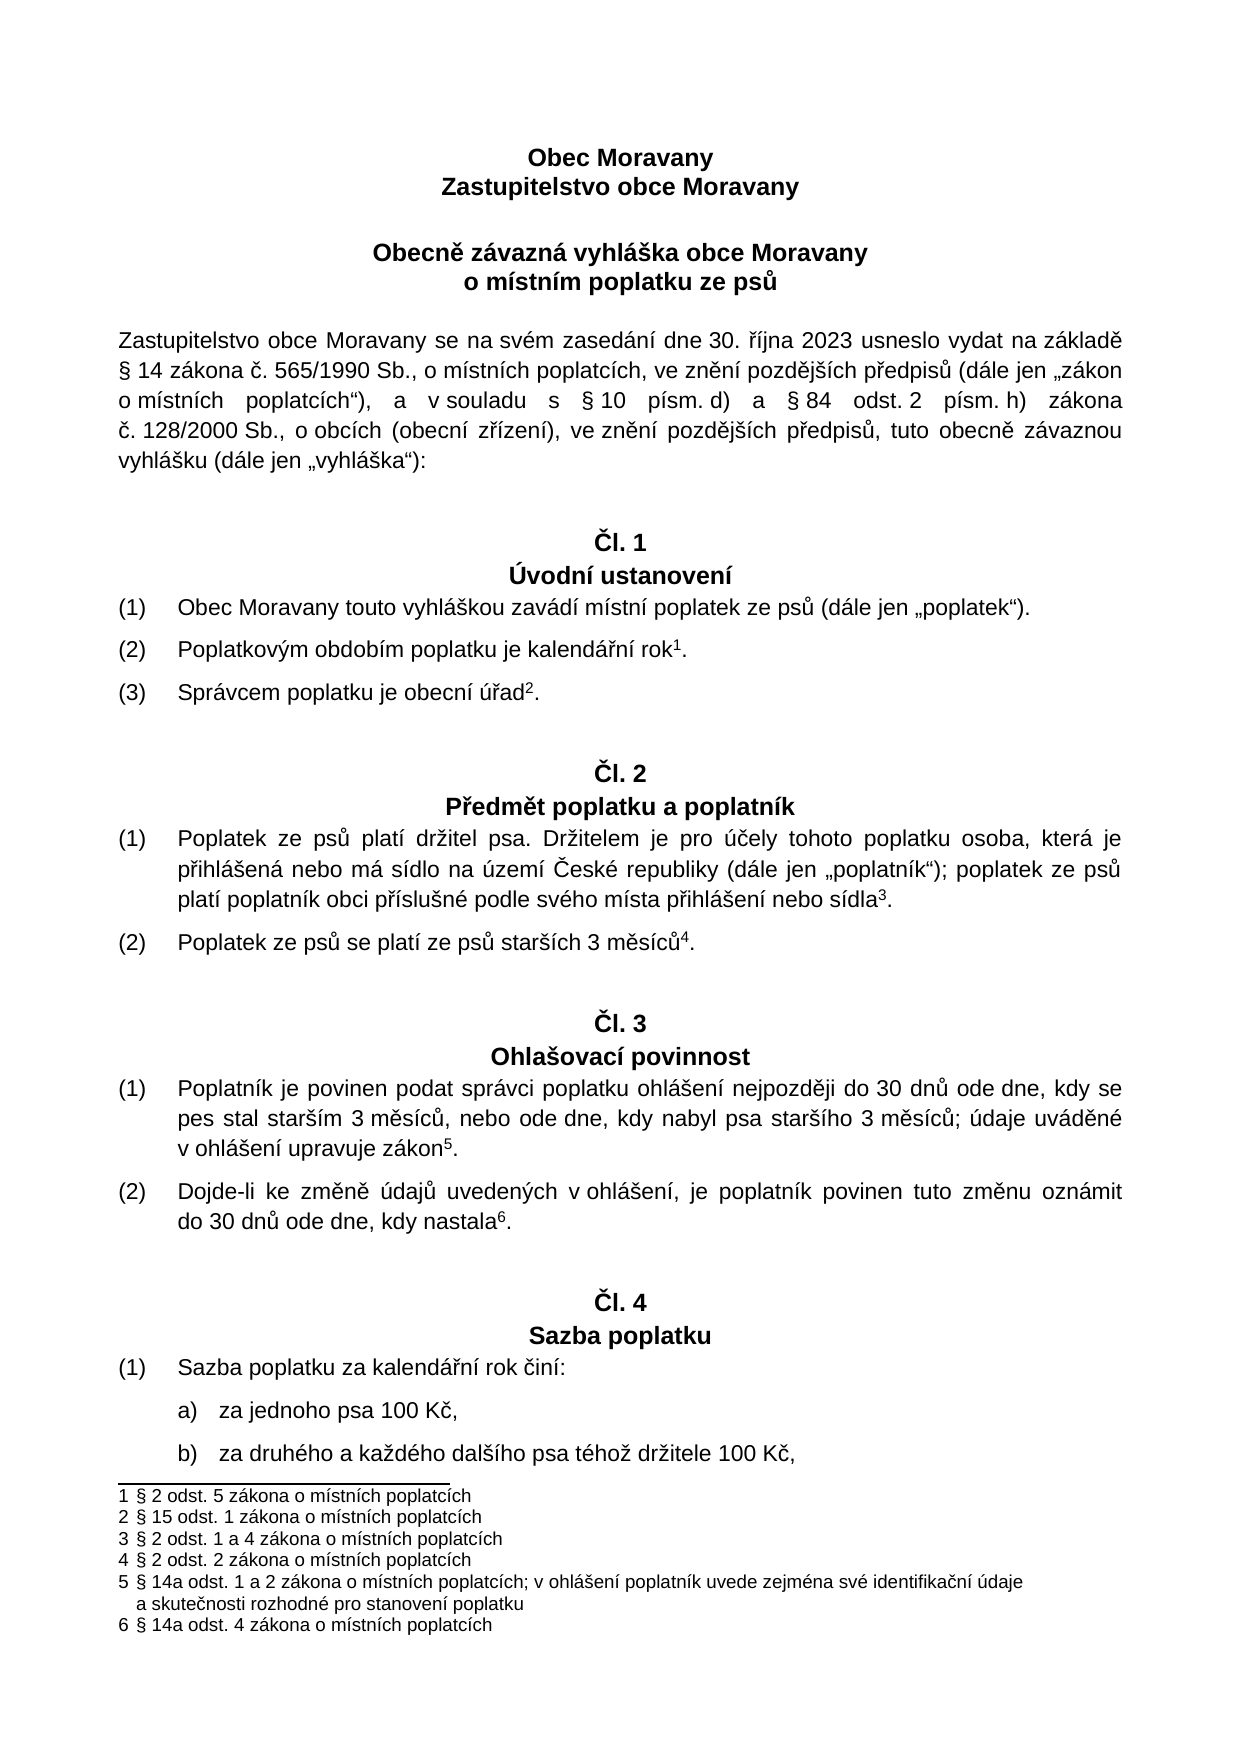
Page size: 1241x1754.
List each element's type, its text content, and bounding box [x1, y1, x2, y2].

list § 14a odst. 1 a 2 zákona o místních poplatcích; v ohlášení poplatník uvede zejména své identifikační údaje a skutečnosti rozhodné pro stanovení poplatku [118, 1571, 1122, 1614]
list Poplatkovým obdobím poplatku je kalendářní rok. [118, 636, 1122, 663]
subtitle Obecně závazná vyhláška obce Moravany o místním poplatku ze psů [118, 238, 1122, 295]
list § 15 odst. 1 zákona o místních poplatcích [118, 1506, 1122, 1528]
list Dojde-li ke změně údajů uvedených v ohlášení, je poplatník povinen tuto změnu oznámit do 30 dnů ode dne, kdy nastala. [118, 1178, 1122, 1234]
list za jednoho psa 100 Kč, [177, 1397, 1122, 1423]
list § 2 odst. 5 zákona o místních poplatcích [118, 1484, 1122, 1506]
list Poplatek ze psů se platí ze psů starších 3 měsíců. [118, 928, 1122, 955]
list Sazba poplatku za kalendářní rok činí: [118, 1354, 1122, 1381]
text Obec Moravany Zastupitelstvo obce Moravany [118, 143, 1122, 201]
text Zastupitelstvo obce Moravany se na svém zasedání dne 30. října 2023 usneslo vydat na základě § 14 zákona č. 565/1990 Sb., o místních poplatcích, ve znění pozdějších předpisů (dále jen „zákon o místních poplatcích“), a v souladu s § 10 písm. d) a § 84 odst. 2 písm. h) zákona č. 128/2000 Sb., o obcích (obecní zřízení), ve znění pozdějších předpisů, tuto obecně závaznou vyhlášku (dále jen „vyhláška“): [118, 327, 1122, 474]
list Obec Moravany touto vyhláškou zavádí místní poplatek ze psů (dále jen „poplatek“). [118, 594, 1122, 620]
list Poplatník je povinen podat správci poplatku ohlášení nejpozději do 30 dnů ode dne, kdy se pes stal starším 3 měsíců, nebo ode dne, kdy nabyl psa staršího 3 měsíců; údaje uváděné v ohlášení upravuje zákon. [118, 1075, 1122, 1162]
list za druhého a každého dalšího psa téhož držitele 100 Kč, [177, 1440, 1122, 1466]
subtitle Čl. 4 Sazba poplatku [118, 1288, 1122, 1350]
subtitle Čl. 2 Předmět poplatku a poplatník [118, 759, 1122, 821]
list Poplatek ze psů platí držitel psa. Držitelem je pro účely tohoto poplatku osoba, která je přihlášená nebo má sídlo na území České republiky (dále jen „poplatník“); poplatek ze psů platí poplatník obci příslušné podle svého místa přihlášení nebo sídla. [118, 825, 1122, 912]
subtitle Čl. 3 Ohlašovací povinnost [118, 1009, 1122, 1071]
subtitle Čl. 1 Úvodní ustanovení [118, 528, 1122, 589]
list § 2 odst. 2 zákona o místních poplatcích [118, 1549, 1122, 1571]
list § 14a odst. 4 zákona o místních poplatcích [118, 1614, 1122, 1635]
list Správcem poplatku je obecní úřad. [118, 679, 1122, 706]
list § 2 odst. 1 a 4 zákona o místních poplatcích [118, 1528, 1122, 1549]
